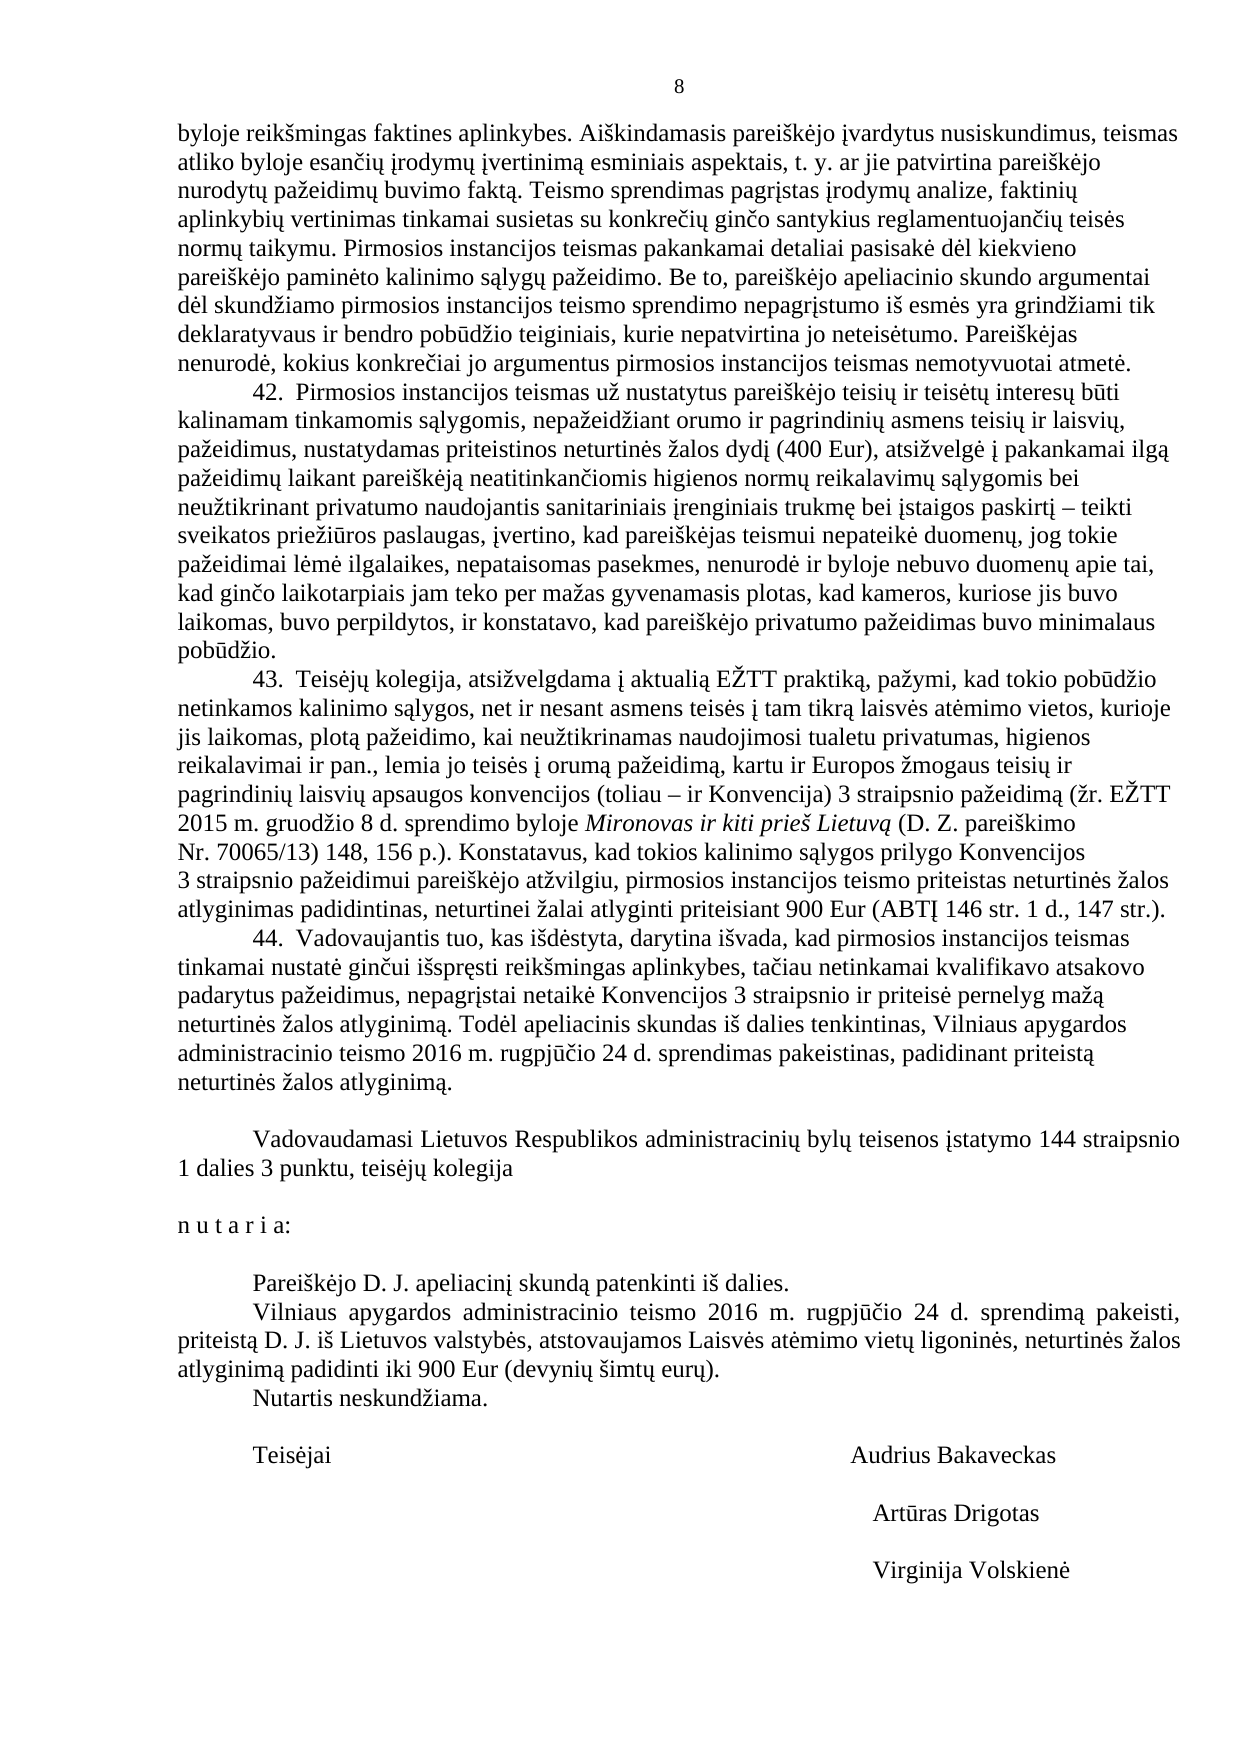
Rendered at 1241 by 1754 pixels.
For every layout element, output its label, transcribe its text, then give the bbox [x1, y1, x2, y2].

text Vadovaudamasi Lietuvos Respublikos administracinių bylų teisenos įstatymo 144 straipsnio 1 dalies 3 punktu, teisėjų kolegija [177, 1124, 1181, 1182]
text 43. Teisėjų kolegija, atsižvelgdama į aktualią EŽTT praktiką, pažymi, kad tokio pobūdžio netinkamos kalinimo sąlygos, net ir nesant asmens teisės į tam tikrą laisvės atėmimo vietos, kurioje jis laikomas, plotą pažeidimo, kai neužtikrinamas naudojimosi tualetu privatumas, higienos reikalavimai ir pan., lemia jo teisės į orumą pažeidimą, kartu ir Europos žmogaus teisių ir pagrindinių laisvių apsaugos konvencijos (toliau – ir Konvencija) 3 straipsnio pažeidimą (žr. EŽTT 2015 m. gruodžio 8 d. sprendimo byloje Mironovas ir kiti prieš Lietuvą (D. Z. pareiškimo Nr. 70065/13) 148, 156 p.). Konstatavus, kad tokios kalinimo sąlygos prilygo Konvencijos 3 straipsnio pažeidimui pareiškėjo atžvilgiu, pirmosios instancijos teismo priteistas neturtinės žalos atlyginimas padidintinas, neturtinei žalai atlyginti priteisiant 900 Eur (ABTĮ 146 str. 1 d., 147 str.). [177, 664, 1181, 923]
text Teisėjai Audrius Bakaveckas [177, 1441, 1181, 1469]
text Pareiškėjo D. J. apeliacinį skundą patenkinti iš dalies. [177, 1268, 1181, 1297]
text 42. Pirmosios instancijos teismas už nustatytus pareiškėjo teisių ir teisėtų interesų būti kalinamam tinkamomis sąlygomis, nepažeidžiant orumo ir pagrindinių asmens teisių ir laisvių, pažeidimus, nustatydamas priteistinos neturtinės žalos dydį (400 Eur), atsižvelgė į pakankamai ilgą pažeidimų laikant pareiškėją neatitinkančiomis higienos normų reikalavimų sąlygomis bei neužtikrinant privatumo naudojantis sanitariniais įrenginiais trukmę bei įstaigos paskirtį – teikti sveikatos priežiūros paslaugas, įvertino, kad pareiškėjas teismui nepateikė duomenų, jog tokie pažeidimai lėmė ilgalaikes, nepataisomas pasekmes, nenurodė ir byloje nebuvo duomenų apie tai, kad ginčo laikotarpiais jam teko per mažas gyvenamasis plotas, kad kameros, kuriose jis buvo laikomas, buvo perpildytos, ir konstatavo, kad pareiškėjo privatumo pažeidimas buvo minimalaus pobūdžio. [177, 377, 1181, 664]
text Virginija Volskienė [177, 1556, 1181, 1584]
text 44. Vadovaujantis tuo, kas išdėstyta, darytina išvada, kad pirmosios instancijos teismas tinkamai nustatė ginčui išspręsti reikšmingas aplinkybes, tačiau netinkamai kvalifikavo atsakovo padarytus pažeidimus, nepagrįstai netaikė Konvencijos 3 straipsnio ir priteisė pernelyg mažą neturtinės žalos atlyginimą. Todėl apeliacinis skundas iš dalies tenkintinas, Vilniaus apygardos administracinio teismo 2016 m. rugpjūčio 24 d. sprendimas pakeistinas, padidinant priteistą neturtinės žalos atlyginimą. [177, 923, 1181, 1096]
text byloje reikšmingas faktines aplinkybes. Aiškindamasis pareiškėjo įvardytus nusiskundimus, teismas atliko byloje esančių įrodymų įvertinimą esminiais aspektais, t. y. ar jie patvirtina pareiškėjo nurodytų pažeidimų buvimo faktą. Teismo sprendimas pagrįstas įrodymų analize, faktinių aplinkybių vertinimas tinkamai susietas su konkrečių ginčo santykius reglamentuojančių teisės normų taikymu. Pirmosios instancijos teismas pakankamai detaliai pasisakė dėl kiekvieno pareiškėjo paminėto kalinimo sąlygų pažeidimo. Be to, pareiškėjo apeliacinio skundo argumentai dėl skundžiamo pirmosios instancijos teismo sprendimo nepagrįstumo iš esmės yra grindžiami tik deklaratyvaus ir bendro pobūdžio teiginiais, kurie nepatvirtina jo neteisėtumo. Pareiškėjas nenurodė, kokius konkrečiai jo argumentus pirmosios instancijos teismas nemotyvuotai atmetė. [177, 118, 1181, 377]
text n u t a r i a: [177, 1211, 1181, 1239]
text Artūras Drigotas [177, 1498, 1181, 1527]
text Vilniaus apygardos administracinio teismo 2016 m. rugpjūčio 24 d. sprendimą pakeisti, priteistą D. J. iš Lietuvos valstybės, atstovaujamos Laisvės atėmimo vietų ligoninės, neturtinės žalos atlyginimą padidinti iki 900 Eur (devynių šimtų eurų). [177, 1297, 1181, 1383]
text Nutartis neskundžiama. [177, 1383, 1181, 1412]
